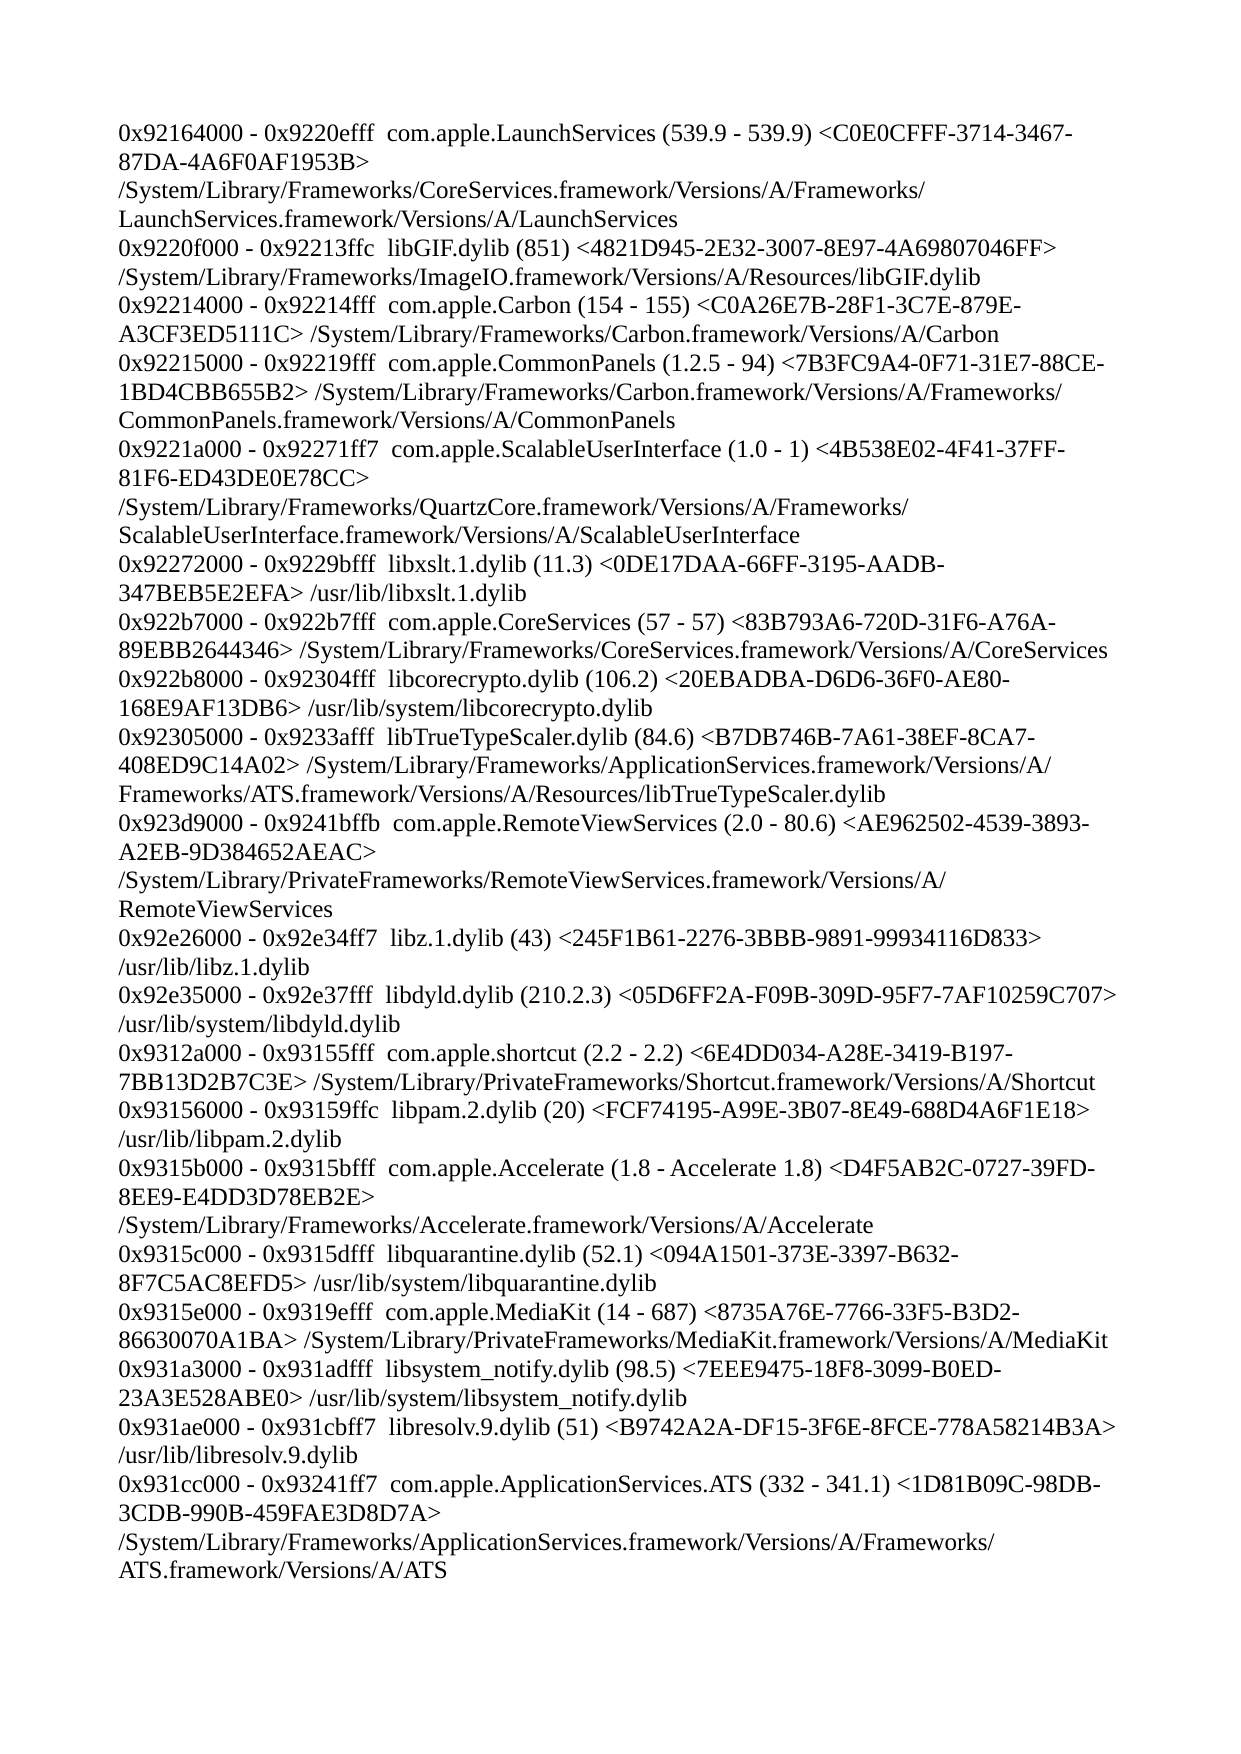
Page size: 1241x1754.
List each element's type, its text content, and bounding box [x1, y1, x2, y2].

text 0x93156000 - 0x93159ffc libpam.2.dylib (20) <FCF74195-A99E-3B07-8E49-688D4A6F1E18> /usr/lib/libpam.2.dylib [118, 1096, 1122, 1153]
text 0x931ae000 - 0x931cbff7 libresolv.9.dylib (51) <B9742A2A-DF15-3F6E-8FCE-778A58214B3A> /usr/lib/libresolv.9.dylib [118, 1412, 1122, 1469]
text 0x9221a000 - 0x92271ff7 com.apple.ScalableUserInterface (1.0 - 1) <4B538E02-4F41-37FF-81F6-ED43DE0E78CC> /System/Library/Frameworks/QuartzCore.framework/Versions/A/Frameworks/ScalableUserInterface.framework/Versions/A/ScalableUserInterface [118, 434, 1122, 549]
text 0x931a3000 - 0x931adfff libsystem_notify.dylib (98.5) <7EEE9475-18F8-3099-B0ED-23A3E528ABE0> /usr/lib/system/libsystem_notify.dylib [118, 1354, 1122, 1412]
text 0x9220f000 - 0x92213ffc libGIF.dylib (851) <4821D945-2E32-3007-8E97-4A69807046FF> /System/Library/Frameworks/ImageIO.framework/Versions/A/Resources/libGIF.dylib [118, 233, 1122, 291]
text 0x923d9000 - 0x9241bffb com.apple.RemoteViewServices (2.0 - 80.6) <AE962502-4539-3893-A2EB-9D384652AEAC> /System/Library/PrivateFrameworks/RemoteViewServices.framework/Versions/A/RemoteViewServices [118, 808, 1122, 923]
text 0x92164000 - 0x9220efff com.apple.LaunchServices (539.9 - 539.9) <C0E0CFFF-3714-3467-87DA-4A6F0AF1953B> /System/Library/Frameworks/CoreServices.framework/Versions/A/Frameworks/LaunchServices.framework/Versions/A/LaunchServices [118, 118, 1122, 233]
text 0x9315c000 - 0x9315dfff libquarantine.dylib (52.1) <094A1501-373E-3397-B632-8F7C5AC8EFD5> /usr/lib/system/libquarantine.dylib [118, 1239, 1122, 1297]
text 0x922b7000 - 0x922b7fff com.apple.CoreServices (57 - 57) <83B793A6-720D-31F6-A76A-89EBB2644346> /System/Library/Frameworks/CoreServices.framework/Versions/A/CoreServices [118, 607, 1122, 664]
text 0x9315b000 - 0x9315bfff com.apple.Accelerate (1.8 - Accelerate 1.8) <D4F5AB2C-0727-39FD-8EE9-E4DD3D78EB2E> /System/Library/Frameworks/Accelerate.framework/Versions/A/Accelerate [118, 1153, 1122, 1239]
text 0x92272000 - 0x9229bfff libxslt.1.dylib (11.3) <0DE17DAA-66FF-3195-AADB-347BEB5E2EFA> /usr/lib/libxslt.1.dylib [118, 549, 1122, 607]
text 0x9315e000 - 0x9319efff com.apple.MediaKit (14 - 687) <8735A76E-7766-33F5-B3D2-86630070A1BA> /System/Library/PrivateFrameworks/MediaKit.framework/Versions/A/MediaKit [118, 1297, 1122, 1354]
text 0x922b8000 - 0x92304fff libcorecrypto.dylib (106.2) <20EBADBA-D6D6-36F0-AE80-168E9AF13DB6> /usr/lib/system/libcorecrypto.dylib [118, 664, 1122, 722]
text 0x92e26000 - 0x92e34ff7 libz.1.dylib (43) <245F1B61-2276-3BBB-9891-99934116D833> /usr/lib/libz.1.dylib [118, 923, 1122, 981]
text 0x92305000 - 0x9233afff libTrueTypeScaler.dylib (84.6) <B7DB746B-7A61-38EF-8CA7-408ED9C14A02> /System/Library/Frameworks/ApplicationServices.framework/Versions/A/Frameworks/ATS.framework/Versions/A/Resources/libTrueTypeScaler.dylib [118, 722, 1122, 808]
text 0x92215000 - 0x92219fff com.apple.CommonPanels (1.2.5 - 94) <7B3FC9A4-0F71-31E7-88CE-1BD4CBB655B2> /System/Library/Frameworks/Carbon.framework/Versions/A/Frameworks/CommonPanels.framework/Versions/A/CommonPanels [118, 348, 1122, 434]
text 0x9312a000 - 0x93155fff com.apple.shortcut (2.2 - 2.2) <6E4DD034-A28E-3419-B197-7BB13D2B7C3E> /System/Library/PrivateFrameworks/Shortcut.framework/Versions/A/Shortcut [118, 1038, 1122, 1096]
text 0x92214000 - 0x92214fff com.apple.Carbon (154 - 155) <C0A26E7B-28F1-3C7E-879E-A3CF3ED5111C> /System/Library/Frameworks/Carbon.framework/Versions/A/Carbon [118, 291, 1122, 348]
text 0x92e35000 - 0x92e37fff libdyld.dylib (210.2.3) <05D6FF2A-F09B-309D-95F7-7AF10259C707> /usr/lib/system/libdyld.dylib [118, 981, 1122, 1038]
text 0x931cc000 - 0x93241ff7 com.apple.ApplicationServices.ATS (332 - 341.1) <1D81B09C-98DB-3CDB-990B-459FAE3D8D7A> /System/Library/Frameworks/ApplicationServices.framework/Versions/A/Frameworks/ATS.framework/Versions/A/ATS [118, 1469, 1122, 1584]
